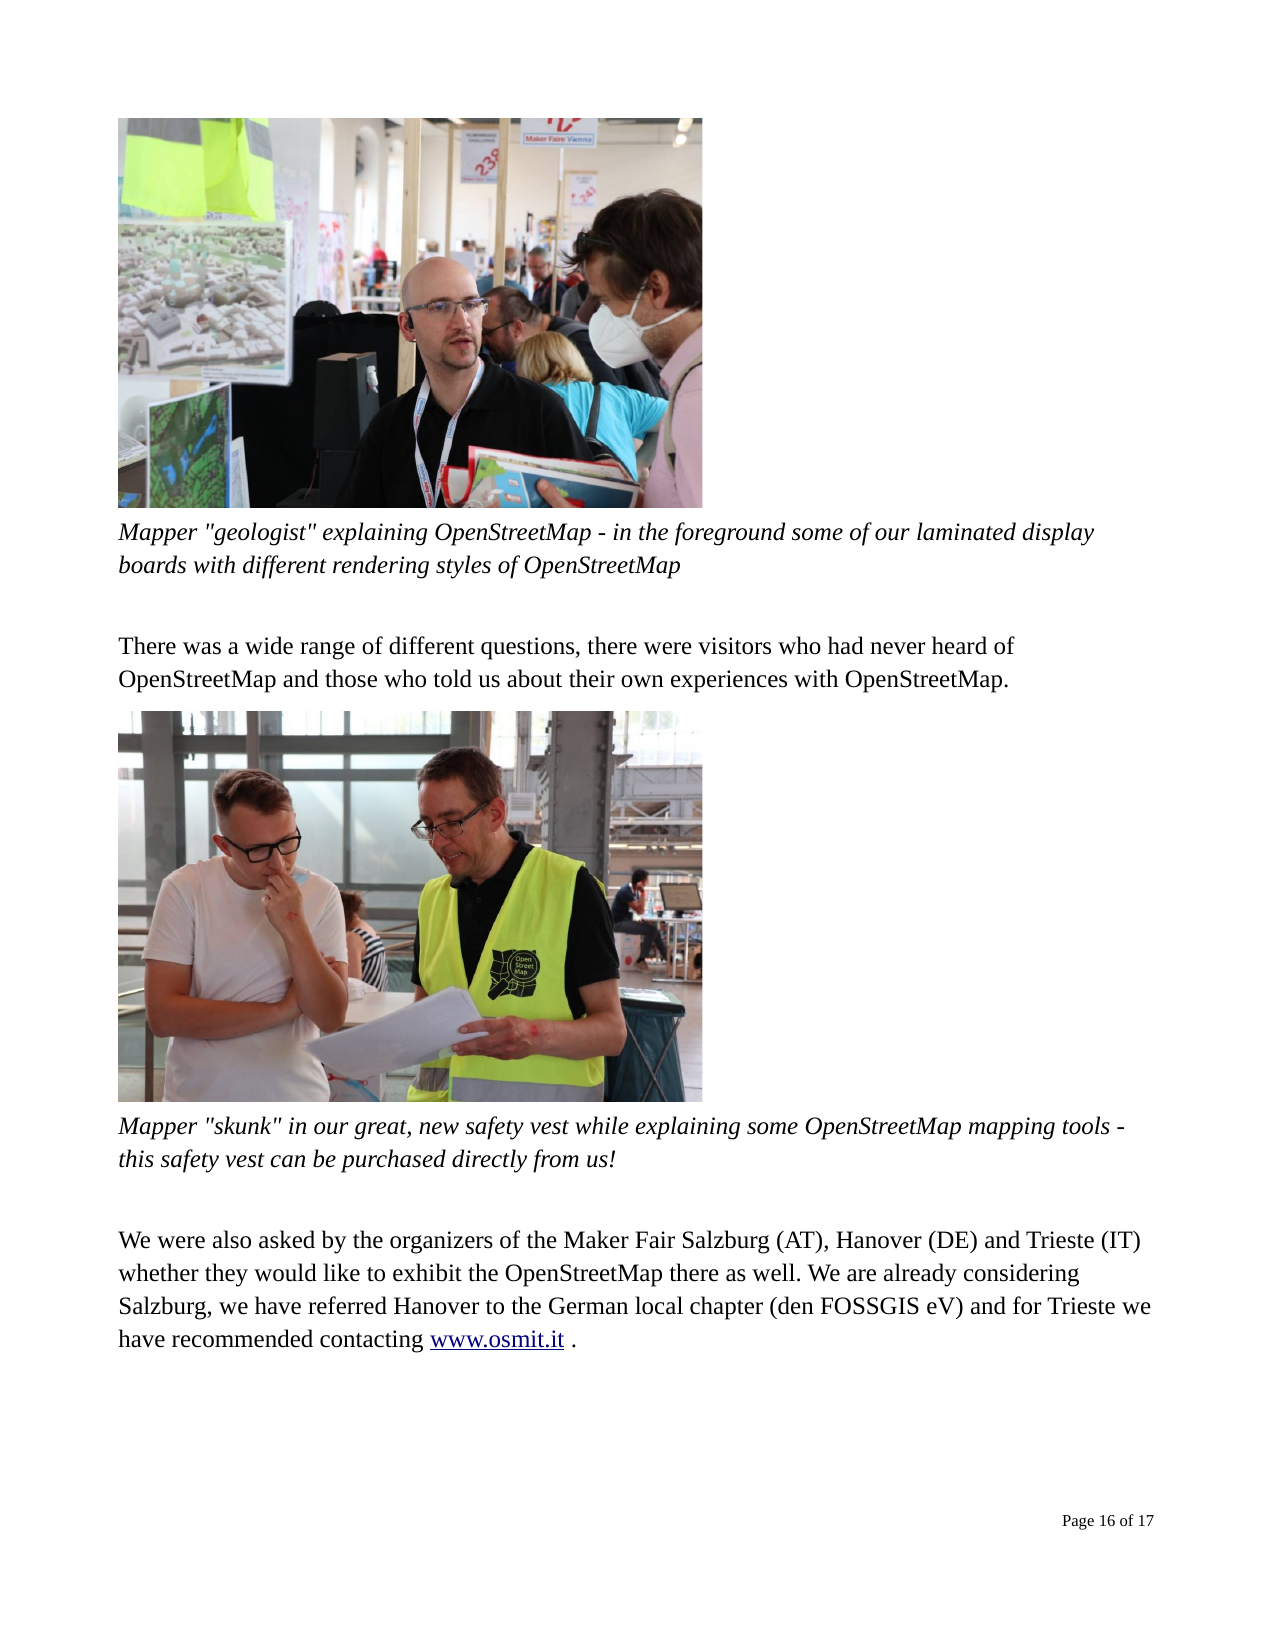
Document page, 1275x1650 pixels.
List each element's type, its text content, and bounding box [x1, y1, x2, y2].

picture [118, 118, 703, 508]
text Mapper "geologist" explaining OpenStreetMap - in the foreground some of our laminated display boards with different rendering styles of OpenStreetMap [118, 118, 1157, 612]
text There was a wide range of different questions, there were visitors who had never heard of OpenStreetMap and those who told us about their own experiences with OpenStreetMap. [118, 631, 1157, 693]
picture [118, 711, 703, 1102]
text Mapper "skunk" in our great, new safety vest while explaining some OpenStreetMap mapping tools - this safety vest can be purchased directly from us! [118, 712, 1157, 1206]
text We were also asked by the organizers of the Maker Fair Salzburg (AT), Hanover (DE) and Trieste (IT) whether they would like to exhibit the OpenStreetMap there as well. We are already considering Salzburg, we have referred Hanover to the German local chapter (den FOSSGIS eV) and for Trieste we have recommended contacting www.osmit.it . [118, 1225, 1157, 1353]
